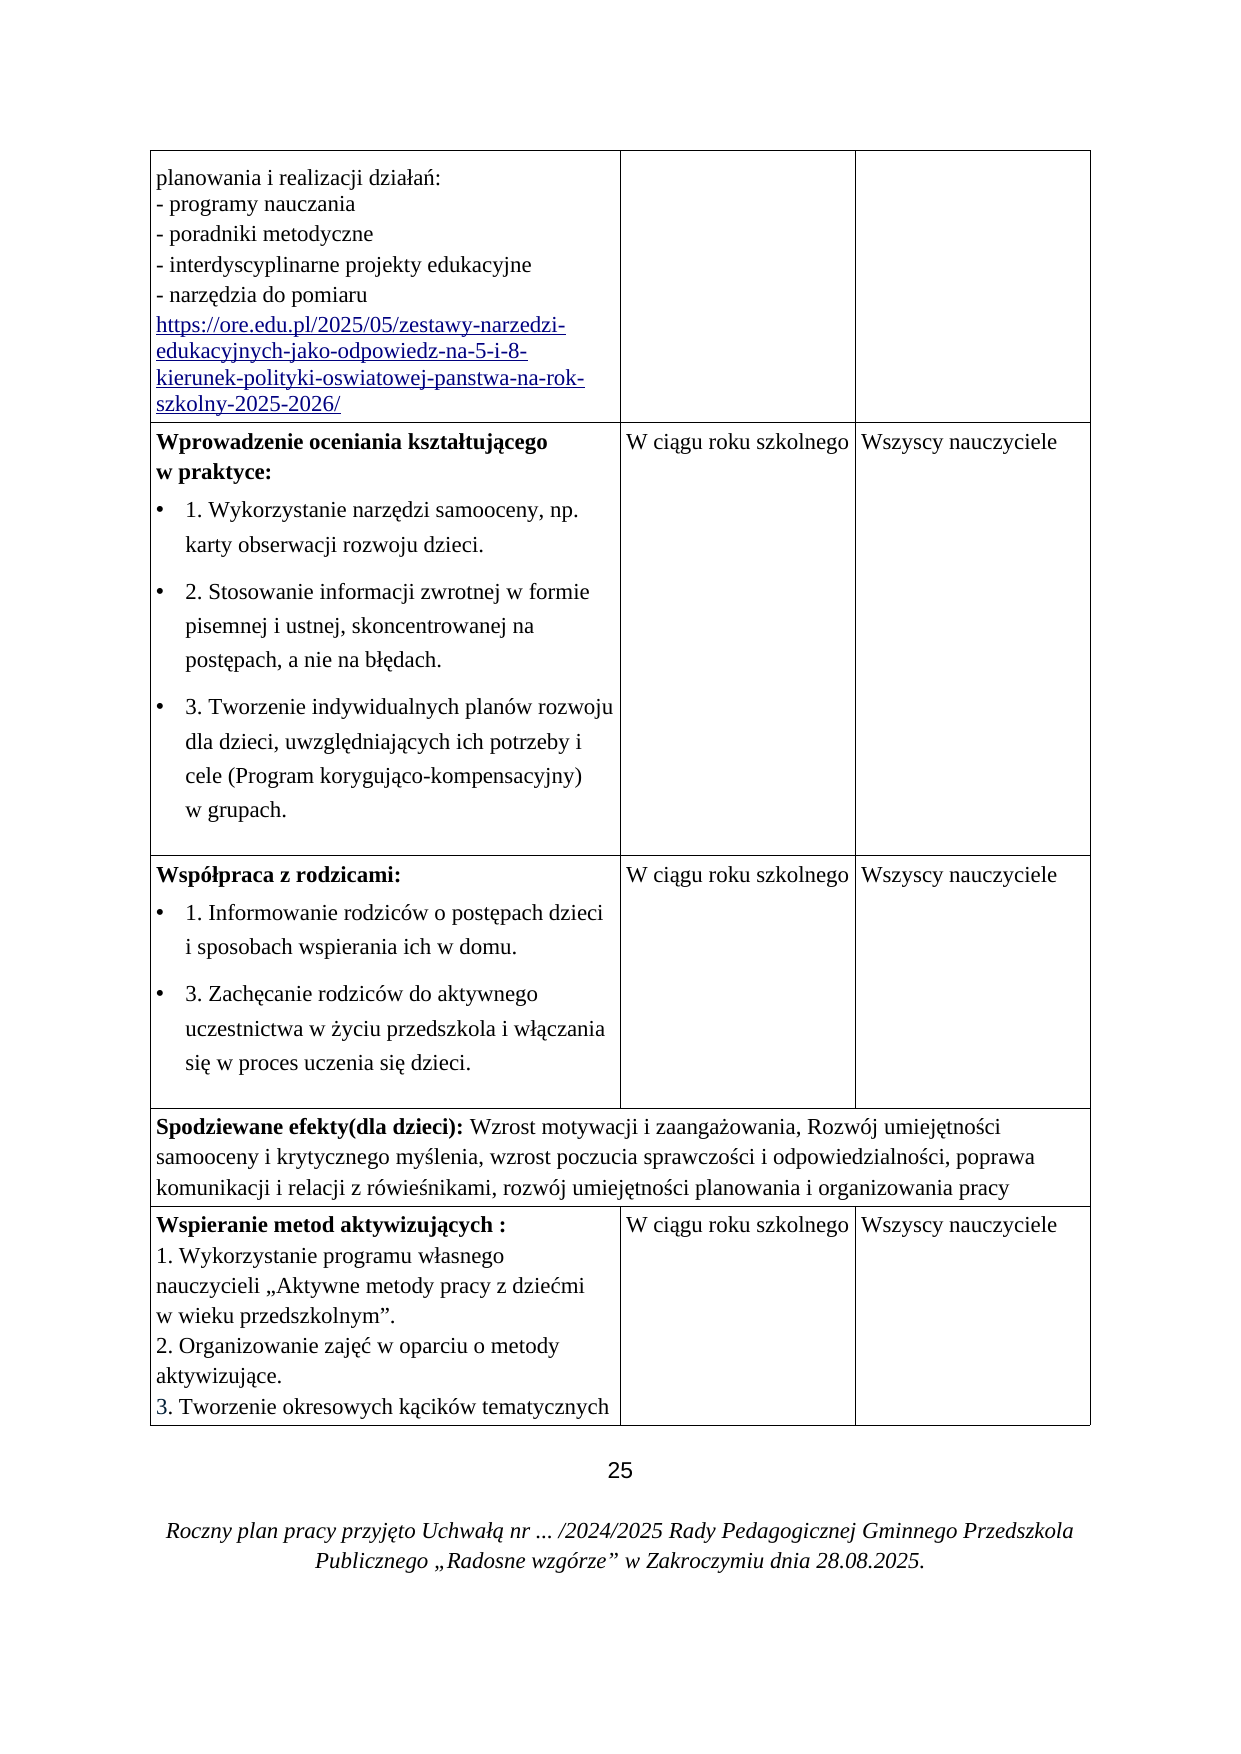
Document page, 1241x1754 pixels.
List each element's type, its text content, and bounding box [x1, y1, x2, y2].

table_cell W ciągu roku szkolnego [621, 423, 855, 855]
table_cell Wszyscy nauczyciele [856, 1207, 1090, 1425]
table_cell Wprowadzenie oceniania kształtującego w praktyce: 1. Wykorzystanie narzędzi samooceny, np. karty obserwacji rozwoju dzieci. 2. Stosowanie informacji zwrotnej w formie pisemnej i ustnej, skoncentrowanej na postępach, a nie na błędach. 3. Tworzenie indywidualnych planów rozwoju dla dzieci, uwzględniających ich potrzeby i cele (Program korygująco-kompensacyjny) w grupach. [151, 423, 620, 855]
table_cell planowania i realizacji działań: - programy nauczania - poradniki metodyczne - interdyscyplinarne projekty edukacyjne - narzędzia do pomiaru https://ore.edu.pl/2025/05/zestawy-narzedzi-edukacyjnych-jako-odpowiedz-na-5-i-8-kierunek-polityki-oswiatowej-panstwa-na-rok-szkolny-2025-2026/ [151, 151, 620, 422]
table_cell [621, 151, 855, 422]
table_cell Wspieranie metod aktywizujących : 1. Wykorzystanie programu własnego nauczycieli „Aktywne metody pracy z dziećmi w wieku przedszkolnym”. 2. Organizowanie zajęć w oparciu o metody aktywizujące. 3. Tworzenie okresowych kącików tematycznych [151, 1207, 620, 1425]
table_cell W ciągu roku szkolnego [621, 1207, 855, 1425]
table_cell W ciągu roku szkolnego [621, 856, 855, 1107]
table_cell [856, 151, 1090, 422]
table_cell Spodziewane efekty(dla dzieci): Wzrost motywacji i zaangażowania, Rozwój umiejętności samooceny i krytycznego myślenia, wzrost poczucia sprawczości i odpowiedzialności, poprawa komunikacji i relacji z rówieśnikami, rozwój umiejętności planowania i organizowania pracy [151, 1109, 1090, 1206]
table_cell Współpraca z rodzicami: 1. Informowanie rodziców o postępach dzieci i sposobach wspierania ich w domu. 3. Zachęcanie rodziców do aktywnego uczestnictwa w życiu przedszkola i włączania się w proces uczenia się dzieci. [151, 856, 620, 1107]
table_cell Wszyscy nauczyciele [856, 856, 1090, 1107]
table_cell Wszyscy nauczyciele [856, 423, 1090, 855]
